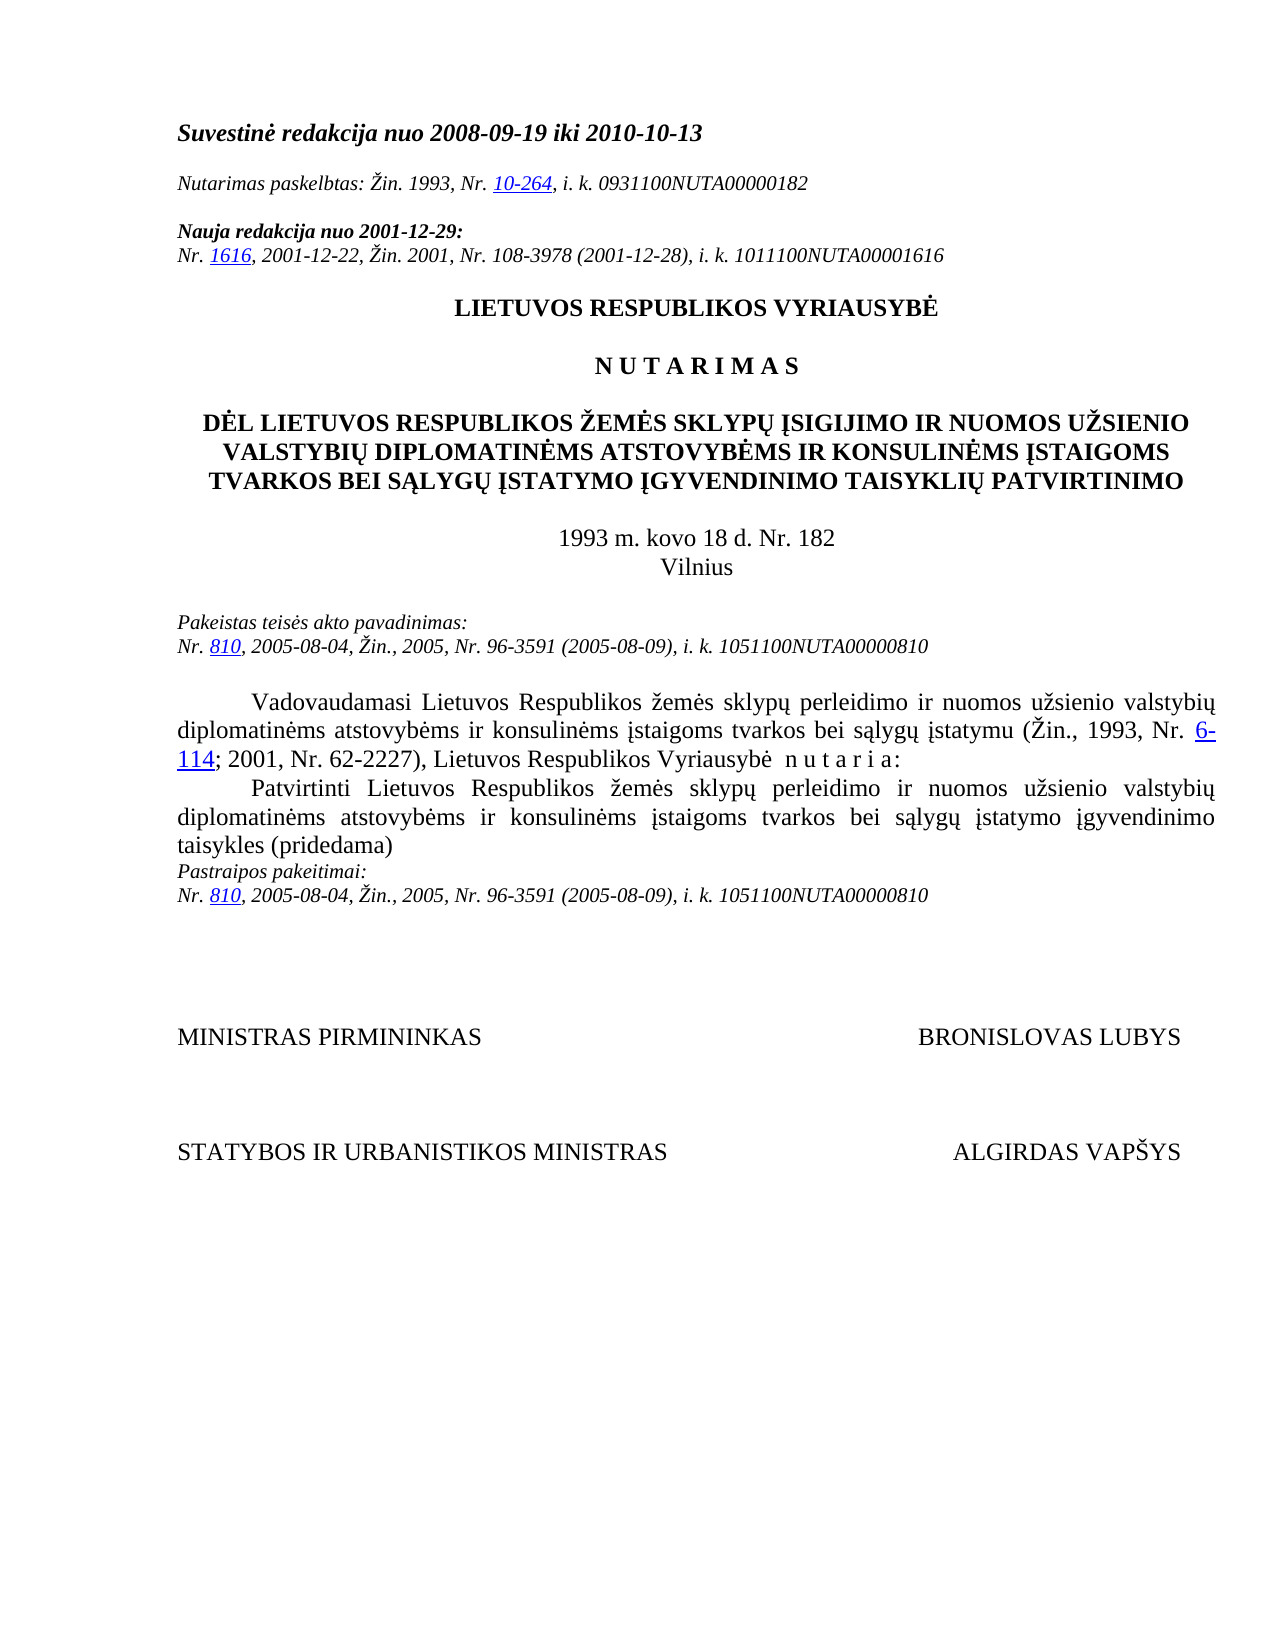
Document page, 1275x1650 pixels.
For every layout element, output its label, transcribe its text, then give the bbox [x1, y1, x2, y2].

text Nr. 1616, 2001-12-22, Žin. 2001, Nr. 108-3978 (2001-12-28), i. k. 1011100NUTA00001616 [177, 243, 1216, 267]
text Suvestinė redakcija nuo 2008-09-19 iki 2010-10-13 [177, 118, 1216, 147]
text Nutarimas paskelbtas: Žin. 1993, Nr. 10-264, i. k. 0931100NUTA00000182 [177, 171, 1216, 195]
text Nauja redakcija nuo 2001-12-29: [177, 219, 1216, 243]
text LIETUVOS RESPUBLIKOS VYRIAUSYBĖ [177, 293, 1216, 322]
text Patvirtinti Lietuvos Respublikos žemės sklypų perleidimo ir nuomos užsienio valstybių diplomatinėms atstovybėms ir konsulinėms įstaigoms tvarkos bei sąlygų įstatymo įgyvendinimo taisykles (pridedama) [177, 773, 1216, 859]
text DĖL LIETUVOS RESPUBLIKOS ŽEMĖS SKLYPŲ ĮSIGIJIMO IR NUOMOS UŽSIENIO VALSTYBIŲ DIPLOMATINĖMS ATSTOVYBĖMS IR KONSULINĖMS ĮSTAIGOMS TVARKOS BEI SĄLYGŲ ĮSTATYMO ĮGYVENDINIMO TAISYKLIŲ PATVIRTINIMO [177, 408, 1216, 495]
text Vilnius [177, 552, 1216, 581]
text Nr. 810, 2005-08-04, Žin., 2005, Nr. 96-3591 (2005-08-09), i. k. 1051100NUTA00000810 [177, 883, 1216, 907]
text STATYBOS IR URBANISTIKOS MINISTRAS ALGIRDAS VAPŠYS [177, 1137, 1216, 1166]
text Nr. 810, 2005-08-04, Žin., 2005, Nr. 96-3591 (2005-08-09), i. k. 1051100NUTA00000810 [177, 634, 1216, 658]
text N U T A R I M A S [177, 351, 1216, 380]
text MINISTRAS PIRMININKAS BRONISLOVAS LUBYS [177, 1022, 1216, 1051]
text 1993 m. kovo 18 d. Nr. 182 [177, 523, 1216, 552]
text Vadovaudamasi Lietuvos Respublikos žemės sklypų perleidimo ir nuomos užsienio valstybių diplomatinėms atstovybėms ir konsulinėms įstaigoms tvarkos bei sąlygų įstatymu (Žin., 1993, Nr. 6-114; 2001, Nr. 62-2227), Lietuvos Respublikos Vyriausybė nutaria: [177, 687, 1216, 773]
text Pakeistas teisės akto pavadinimas: [177, 610, 1216, 634]
text Pastraipos pakeitimai: [177, 859, 1216, 883]
